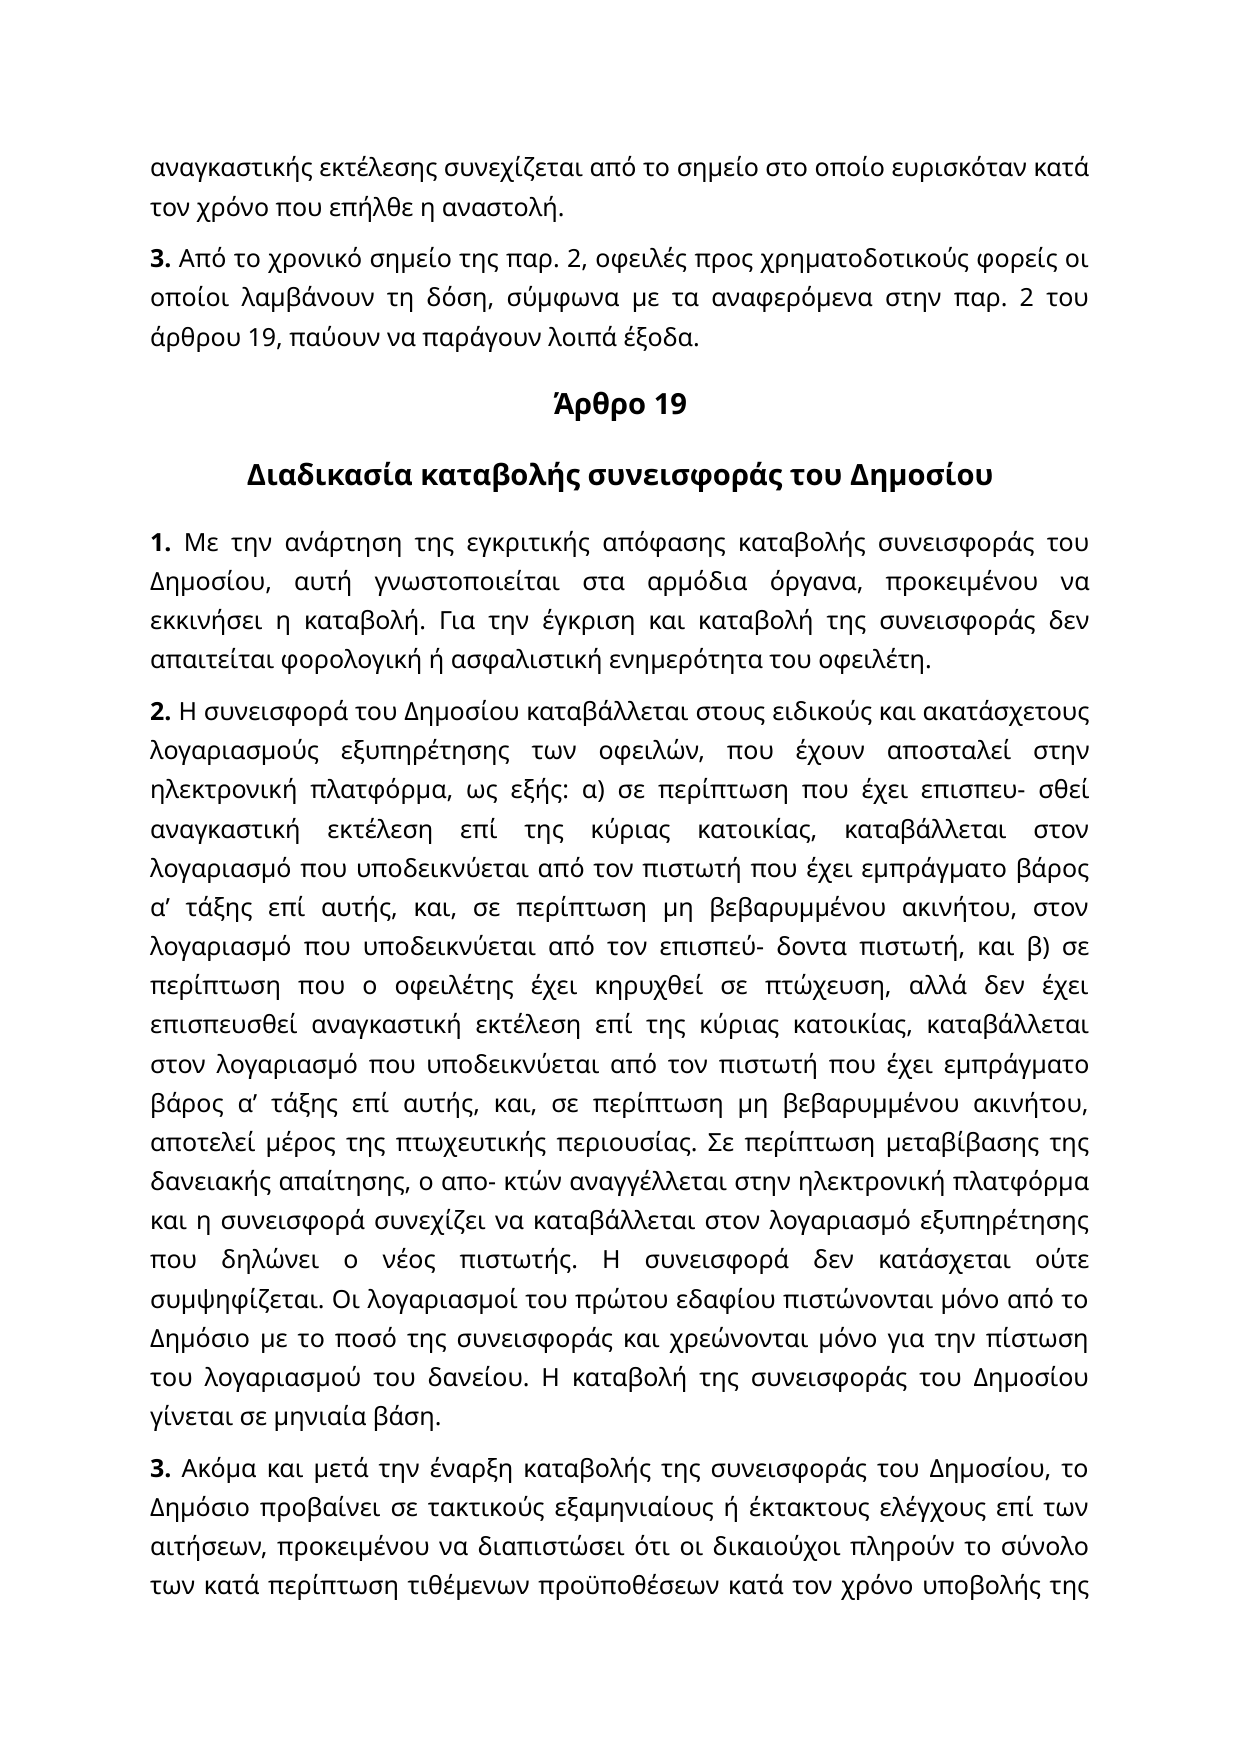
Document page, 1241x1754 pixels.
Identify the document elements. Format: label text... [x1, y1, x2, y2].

text 3. Ακόμα και μετά την έναρξη καταβολής της συνεισφοράς του Δημοσίου, το Δημόσιο προβαίνει σε τακτικούς εξαμηνιαίους ή έκτακτους ελέγχους επί των αιτήσεων, προκειμένου να διαπιστώσει ότι οι δικαιούχοι πληρούν το σύνολο των κατά περίπτωση τιθέμενων προϋποθέσεων κατά τον χρόνο υποβολής της [150, 1450, 1090, 1602]
subtitle Διαδικασία καταβολής συνεισφοράς του Δημοσίου [150, 454, 1090, 494]
subtitle Άρθρο 19 [150, 383, 1090, 423]
text 1. Με την ανάρτηση της εγκριτικής απόφασης καταβολής συνεισφοράς του Δημοσίου, αυτή γνωστοποιείται στα αρμόδια όργανα, προκειμένου να εκκινήσει η καταβολή. Για την έγκριση και καταβολή της συνεισφοράς δεν απαιτείται φορολογική ή ασφαλιστική ενημερότητα του οφειλέτη. [150, 524, 1090, 676]
text 3. Από το χρονικό σημείο της παρ. 2, οφειλές προς χρηματοδοτικούς φορείς οι οποίοι λαμβάνουν τη δόση, σύμφωνα με τα αναφερόμενα στην παρ. 2 του άρθρου 19, παύουν να παράγουν λοιπά έξοδα. [150, 241, 1090, 353]
text αναγκαστικής εκτέλεσης συνεχίζεται από το σημείο στο οποίο ευρισκόταν κατά τον χρόνο που επήλθε η αναστολή. [150, 150, 1090, 223]
text 2. Η συνεισφορά του Δημοσίου καταβάλλεται στους ειδικούς και ακατάσχετους λογαριασμούς εξυπηρέτησης των οφειλών, που έχουν αποσταλεί στην ηλεκτρονική πλατφόρμα, ως εξής: α) σε περίπτωση που έχει επισπευ- σθεί αναγκαστική εκτέλεση επί της κύριας κατοικίας, καταβάλλεται στον λογαριασμό που υποδεικνύεται από τον πιστωτή που έχει εμπράγματο βάρος α’ τάξης επί αυτής, και, σε περίπτωση μη βεβαρυμμένου ακινήτου, στον λογαριασμό που υποδεικνύεται από τον επισπεύ- δοντα πιστωτή, και β) σε περίπτωση που ο οφειλέτης έχει κηρυχθεί σε πτώχευση, αλλά δεν έχει επισπευσθεί αναγκαστική εκτέλεση επί της κύριας κατοικίας, καταβάλλεται στον λογαριασμό που υποδεικνύεται από τον πιστωτή που έχει εμπράγματο βάρος α’ τάξης επί αυτής, και, σε περίπτωση μη βεβαρυμμένου ακινήτου, αποτελεί μέρος της πτωχευτικής περιουσίας. Σε περίπτωση μεταβίβασης της δανειακής απαίτησης, ο απο- κτών αναγγέλλεται στην ηλεκτρονική πλατφόρμα και η συνεισφορά συνεχίζει να καταβάλλεται στον λογαριασμό εξυπηρέτησης που δηλώνει ο νέος πιστωτής. Η συνεισφορά δεν κατάσχεται ούτε συμψηφίζεται. Οι λογαριασμοί του πρώτου εδαφίου πιστώνονται μόνο από το Δημόσιο με το ποσό της συνεισφοράς και χρεώνονται μόνο για την πίστωση του λογαριασμού του δανείου. Η καταβολή της συνεισφοράς του Δημοσίου γίνεται σε μηνιαία βάση. [150, 694, 1090, 1433]
